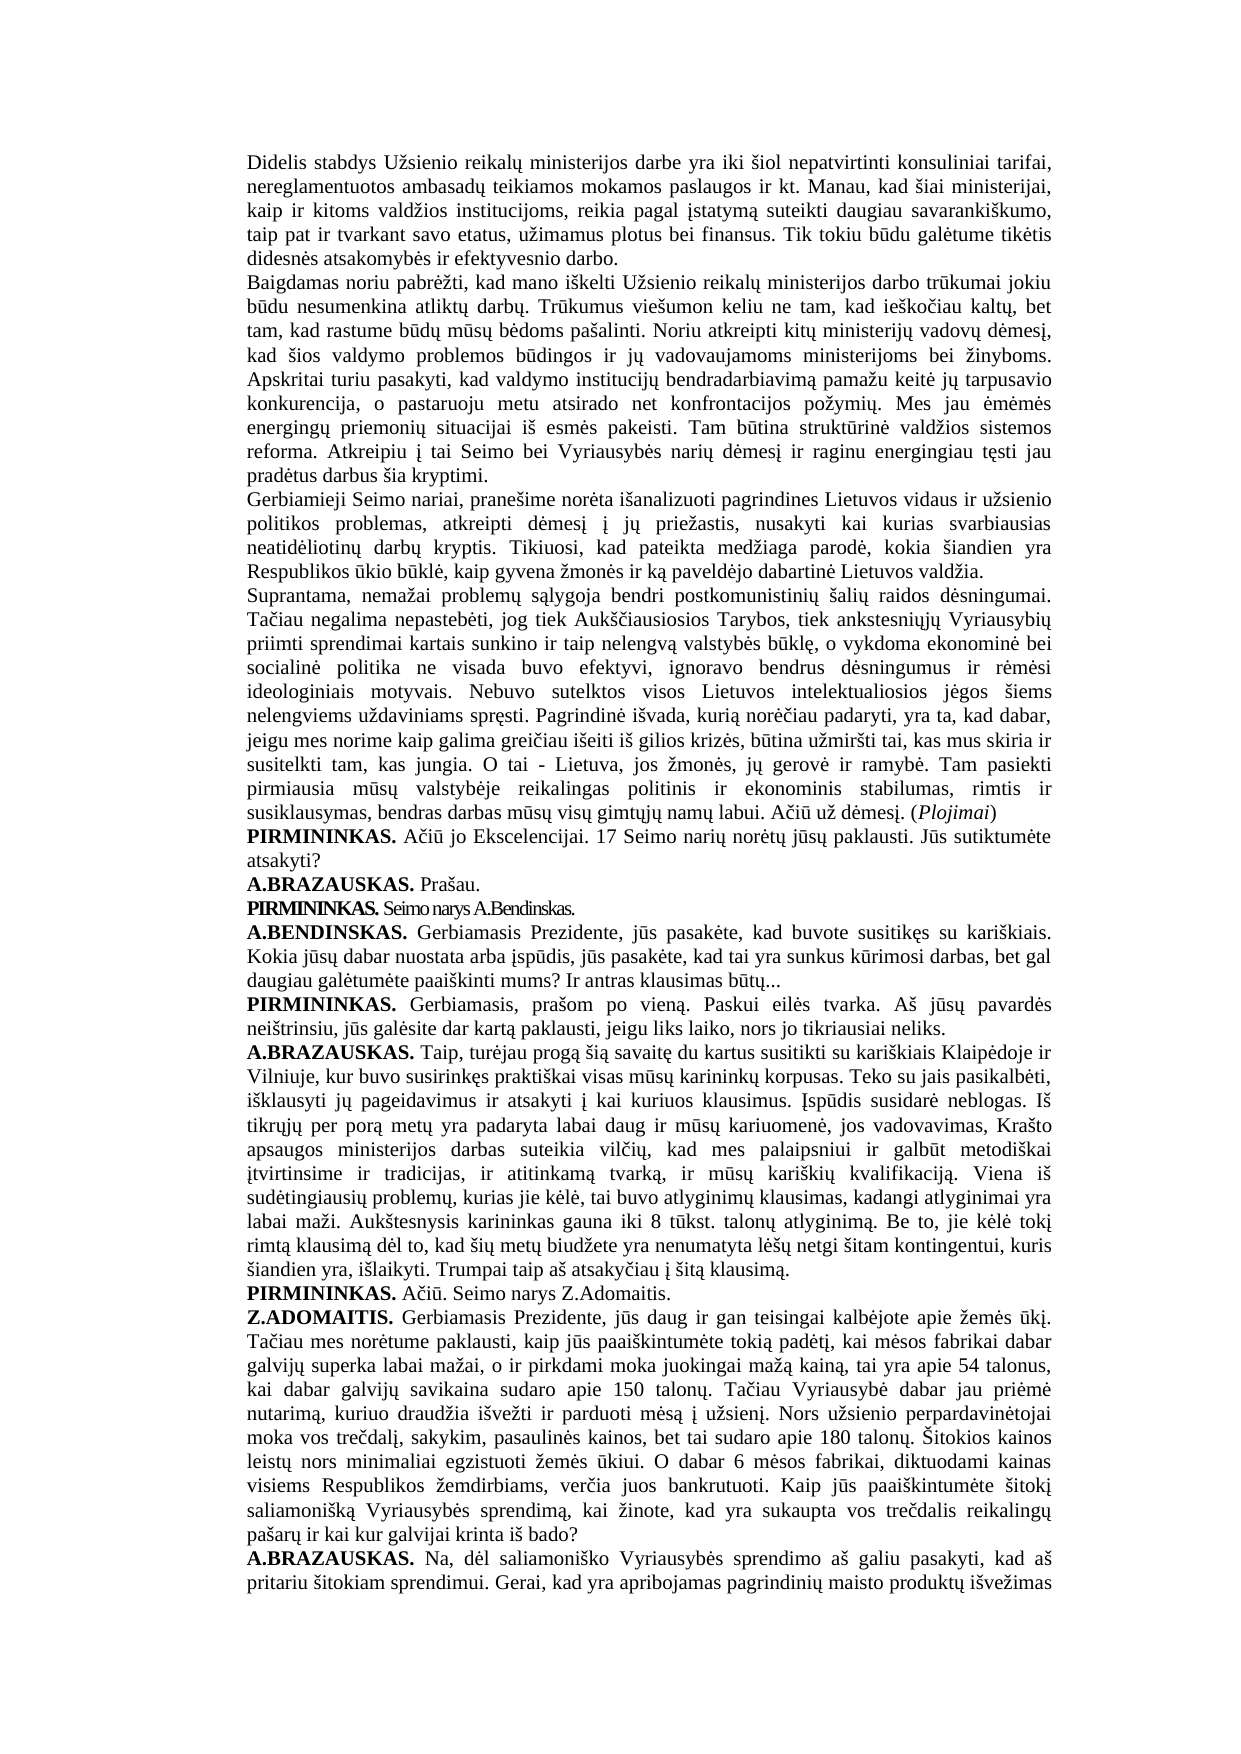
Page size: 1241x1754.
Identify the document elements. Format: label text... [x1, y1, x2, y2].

text Baigdamas noriu pabrėžti, kad mano iškelti Užsienio reikalų ministerijos darbo trūkumai jokiu būdu nesumenkina atliktų darbų. Trūkumus viešumon keliu ne tam, kad ieškočiau kaltų, bet tam, kad rastume būdų mūsų bėdoms pašalinti. Noriu atkreipti kitų ministerijų vadovų dėmesį, kad šios valdymo problemos būdingos ir jų vadovaujamoms ministerijoms bei žinyboms. Apskritai turiu pasakyti, kad valdymo institucijų bendradarbiavimą pamažu keitė jų tarpusavio konkurencija, o pastaruoju metu atsirado net konfrontacijos požymių. Mes jau ėmėmės energingų priemonių situacijai iš esmės pakeisti. Tam būtina struktūrinė valdžios sistemos reforma. Atkreipiu į tai Seimo bei Vyriausybės narių dėmesį ir raginu energingiau tęsti jau pradėtus darbus šia kryptimi. [247, 270, 1053, 487]
text PIRMININKAS. Ačiū. Seimo narys Z.Adomaitis. [247, 1281, 1053, 1305]
text A.BRAZAUSKAS. Na, dėl saliamoniško Vyriausybės sprendimo aš galiu pasakyti, kad aš pritariu šitokiam sprendimui. Gerai, kad yra apribojamas pagrindinių maisto produktų išvežimas [247, 1546, 1053, 1594]
text Suprantama, nemažai problemų sąlygoja bendri postkomunistinių šalių raidos dėsningumai. Tačiau negalima nepastebėti, jog tiek Aukščiausiosios Tarybos, tiek ankstesniųjų Vyriausybių priimti sprendimai kartais sunkino ir taip nelengvą valstybės būklę, o vykdoma ekonominė bei socialinė politika ne visada buvo efektyvi, ignoravo bendrus dėsningumus ir rėmėsi ideologiniais motyvais. Nebuvo sutelktos visos Lietuvos intelektualiosios jėgos šiems nelengviems uždaviniams spręsti. Pagrindinė išvada, kurią norėčiau padaryti, yra ta, kad dabar, jeigu mes norime kaip galima greičiau išeiti iš gilios krizės, būtina užmiršti tai, kas mus skiria ir susitelkti tam, kas jungia. O tai - Lietuva, jos žmonės, jų gerovė ir ramybė. Tam pasiekti pirmiausia mūsų valstybėje reikalingas politinis ir ekonominis stabilumas, rimtis ir susiklausymas, bendras darbas mūsų visų gimtųjų namų labui. Ačiū už dėmesį. (Plojimai) [247, 583, 1053, 824]
text PIRMININKAS. Gerbiamasis, prašom po vieną. Paskui eilės tvarka. Aš jūsų pavardės neištrinsiu, jūs galėsite dar kartą paklausti, jeigu liks laiko, nors jo tikriausiai neliks. [247, 992, 1053, 1040]
text A.BENDINSKAS. Gerbiamasis Prezidente, jūs pasakėte, kad buvote susitikęs su kariškiais. Kokia jūsų dabar nuostata arba įspūdis, jūs pasakėte, kad tai yra sunkus kūrimosi darbas, bet gal daugiau galėtumėte paaiškinti mums? Ir antras klausimas būtų... [247, 920, 1053, 992]
text A.BRAZAUSKAS. Taip, turėjau progą šią savaitę du kartus susitikti su kariškiais Klaipėdoje ir Vilniuje, kur buvo susirinkęs praktiškai visas mūsų karininkų korpusas. Teko su jais pasikalbėti, išklausyti jų pageidavimus ir atsakyti į kai kuriuos klausimus. Įspūdis susidarė neblogas. Iš tikrųjų per porą metų yra padaryta labai daug ir mūsų kariuomenė, jos vadovavimas, Krašto apsaugos ministerijos darbas suteikia vilčių, kad mes palaipsniui ir galbūt metodiškai įtvirtinsime ir tradicijas, ir atitinkamą tvarką, ir mūsų kariškių kvalifikaciją. Viena iš sudėtingiausių problemų, kurias jie kėlė, tai buvo atlyginimų klausimas, kadangi atlyginimai yra labai maži. Aukštesnysis karininkas gauna iki 8 tūkst. talonų atlyginimą. Be to, jie kėlė tokį rimtą klausimą dėl to, kad šių metų biudžete yra nenumatyta lėšų netgi šitam kontingentui, kuris šiandien yra, išlaikyti. Trumpai taip aš atsakyčiau į šitą klausimą. [247, 1040, 1053, 1281]
text A.BRAZAUSKAS. Prašau. [247, 872, 1053, 896]
text Z.ADOMAITIS. Gerbiamasis Prezidente, jūs daug ir gan teisingai kalbėjote apie žemės ūkį. Tačiau mes norėtume paklausti, kaip jūs paaiškintumėte tokią padėtį, kai mėsos fabrikai dabar galvijų superka labai mažai, o ir pirkdami moka juokingai mažą kainą, tai yra apie 54 talonus, kai dabar galvijų savikaina sudaro apie 150 talonų. Tačiau Vyriausybė dabar jau priėmė nutarimą, kuriuo draudžia išvežti ir parduoti mėsą į užsienį. Nors užsienio perpardavinėtojai moka vos trečdalį, sakykim, pasaulinės kainos, bet tai sudaro apie 180 talonų. Šitokios kainos leistų nors minimaliai egzistuoti žemės ūkiui. O dabar 6 mėsos fabrikai, diktuodami kainas visiems Respublikos žemdirbiams, verčia juos bankrutuoti. Kaip jūs paaiškintumėte šitokį saliamonišką Vyriausybės sprendimą, kai žinote, kad yra sukaupta vos trečdalis reikalingų pašarų ir kai kur galvijai krinta iš bado? [247, 1305, 1053, 1546]
text PIRMININKAS. Seimo narys A.Bendinskas. [247, 896, 1053, 920]
text Gerbiamieji Seimo nariai, pranešime norėta išanalizuoti pagrindines Lietuvos vidaus ir užsienio politikos problemas, atkreipti dėmesį į jų priežastis, nusakyti kai kurias svarbiausias neatidėliotinų darbų kryptis. Tikiuosi, kad pateikta medžiaga parodė, kokia šiandien yra Respublikos ūkio būklė, kaip gyvena žmonės ir ką paveldėjo dabartinė Lietuvos valdžia. [247, 487, 1053, 583]
text PIRMININKAS. Ačiū jo Ekscelencijai. 17 Seimo narių norėtų jūsų paklausti. Jūs sutiktumėte atsakyti? [247, 824, 1053, 872]
text Didelis stabdys Užsienio reikalų ministerijos darbe yra iki šiol nepatvirtinti konsuliniai tarifai, nereglamentuotos ambasadų teikiamos mokamos paslaugos ir kt. Manau, kad šiai ministerijai, kaip ir kitoms valdžios institucijoms, reikia pagal įstatymą suteikti daugiau savarankiškumo, taip pat ir tvarkant savo etatus, užimamus plotus bei finansus. Tik tokiu būdu galėtume tikėtis didesnės atsakomybės ir efektyvesnio darbo. [247, 150, 1053, 270]
